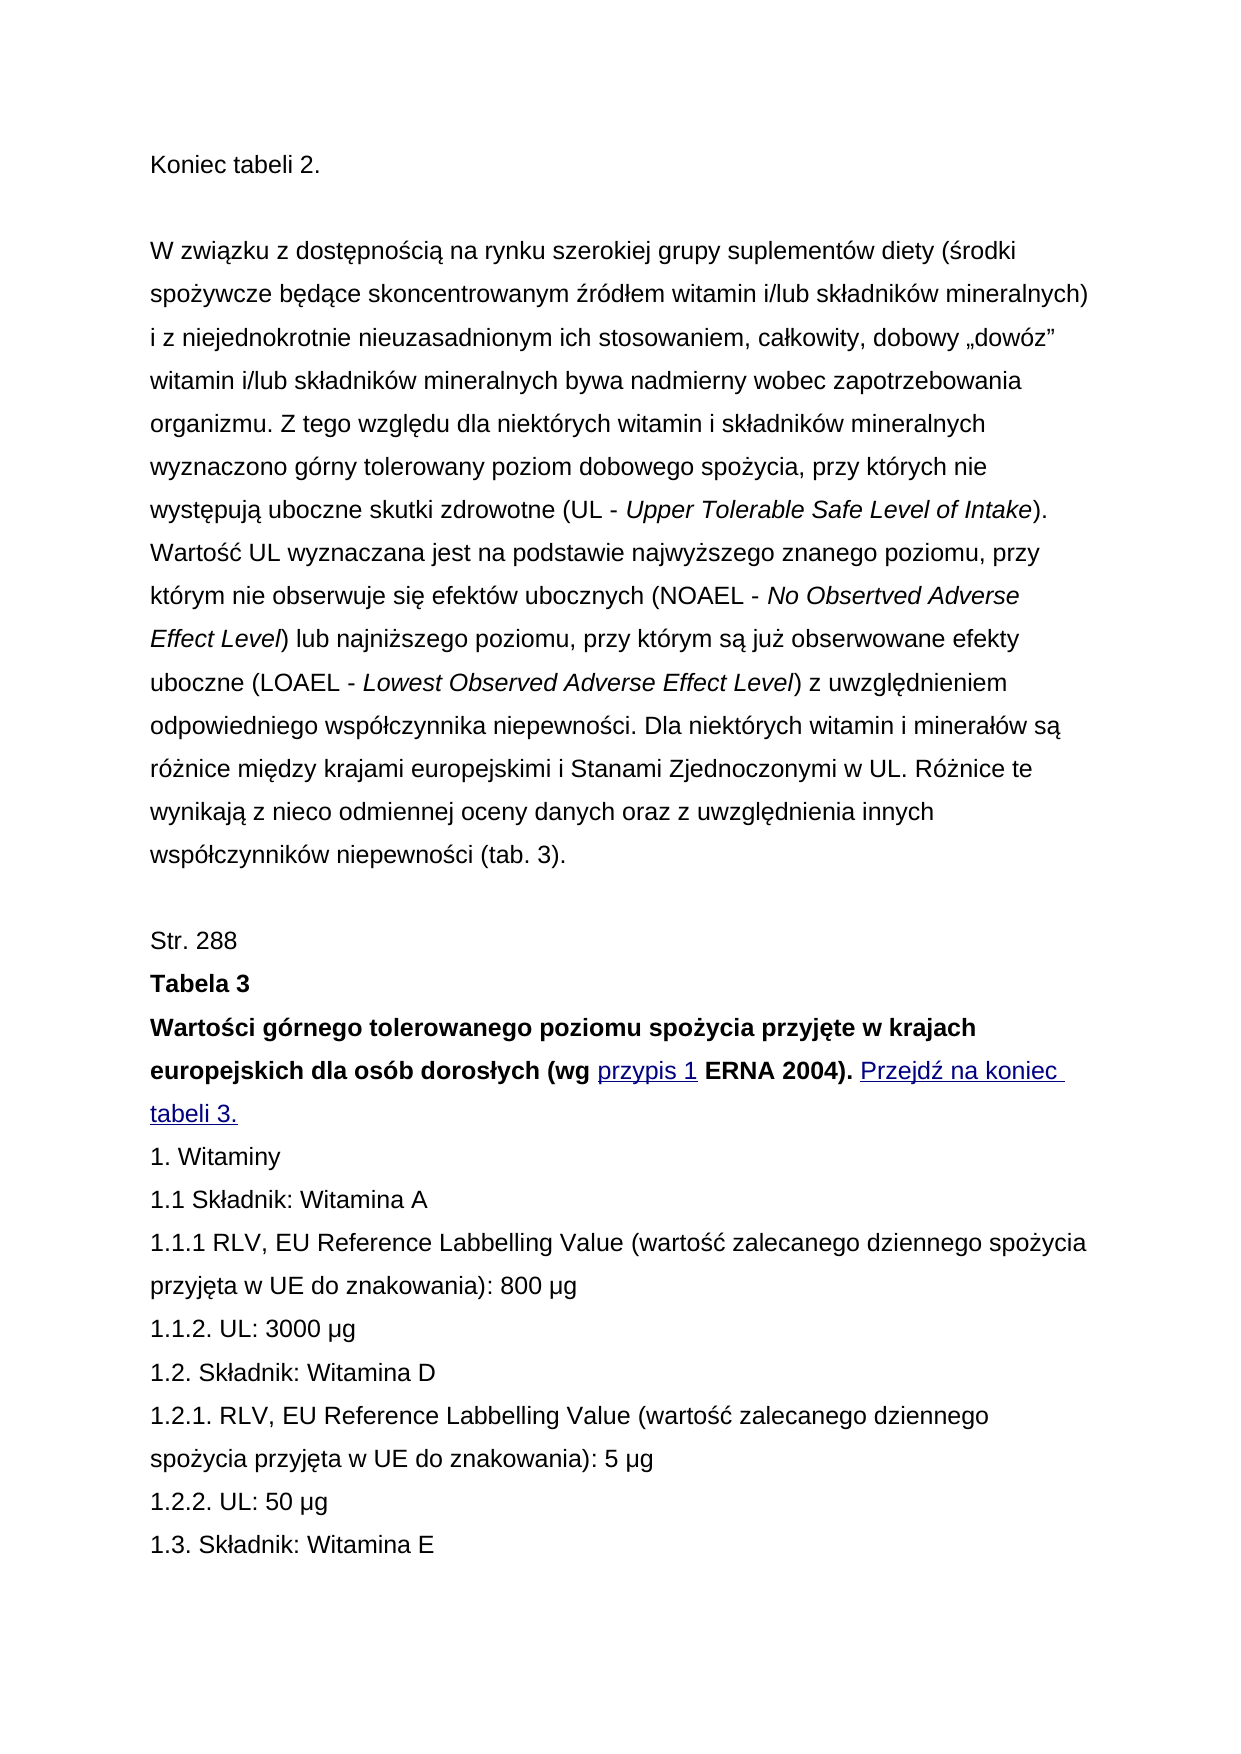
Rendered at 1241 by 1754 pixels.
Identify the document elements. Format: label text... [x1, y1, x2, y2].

text 1.3. Składnik: Witamina E [150, 1530, 1090, 1559]
text 1.1.1 RLV, EU Reference Labbelling Value (wartość zalecanego dziennego spożycia przyjęta w UE do znakowania): 800 μg [150, 1228, 1090, 1300]
text 1. Witaminy [150, 1142, 1090, 1171]
text Str. 288 [150, 926, 1090, 955]
text Tabela 3 [150, 969, 1090, 998]
text 1.2.1. RLV, EU Reference Labbelling Value (wartość zalecanego dziennego spożycia przyjęta w UE do znakowania): 5 μg [150, 1401, 1090, 1472]
text 1.1 Składnik: Witamina A [150, 1185, 1090, 1214]
text 1.2. Składnik: Witamina D [150, 1357, 1090, 1386]
text 1.2.2. UL: 50 μg [150, 1487, 1090, 1516]
text Wartości górnego tolerowanego poziomu spożycia przyjęte w krajach europejskich dla osób dorosłych (wg przypis 1 ERNA 2004). Przejdź na koniec tabeli 3. [150, 1012, 1090, 1127]
text 1.1.2. UL: 3000 μg [150, 1314, 1090, 1343]
text W związku z dostępnością na rynku szerokiej grupy suplementów diety (środki spożywcze będące skoncentrowanym źródłem witamin i/lub składników mineralnych) i z niejednokrotnie nieuzasadnionym ich stosowaniem, całkowity, dobowy „dowóz” witamin i/lub składników mineralnych bywa nadmierny wobec zapotrzebowania organizmu. Z tego względu dla niektórych witamin i składników mineralnych wyznaczono górny tolerowany poziom dobowego spożycia, przy których nie występują uboczne skutki zdrowotne (UL - Upper Tolerable Safe Level of Intake). Wartość UL wyznaczana jest na podstawie najwyższego znanego poziomu, przy którym nie obserwuje się efektów ubocznych (NOAEL - No Obsertved Adverse Effect Level) lub najniższego poziomu, przy którym są już obserwowane efekty uboczne (LOAEL - Lowest Observed Adverse Effect Level) z uwzględnieniem odpowiedniego współczynnika niepewności. Dla niektórych witamin i minerałów są różnice między krajami europejskimi i Stanami Zjednoczonymi w UL. Różnice te wynikają z nieco odmiennej oceny danych oraz z uwzględnienia innych współczynników niepewności (tab. 3). [150, 236, 1090, 869]
text Koniec tabeli 2. [150, 150, 1090, 179]
